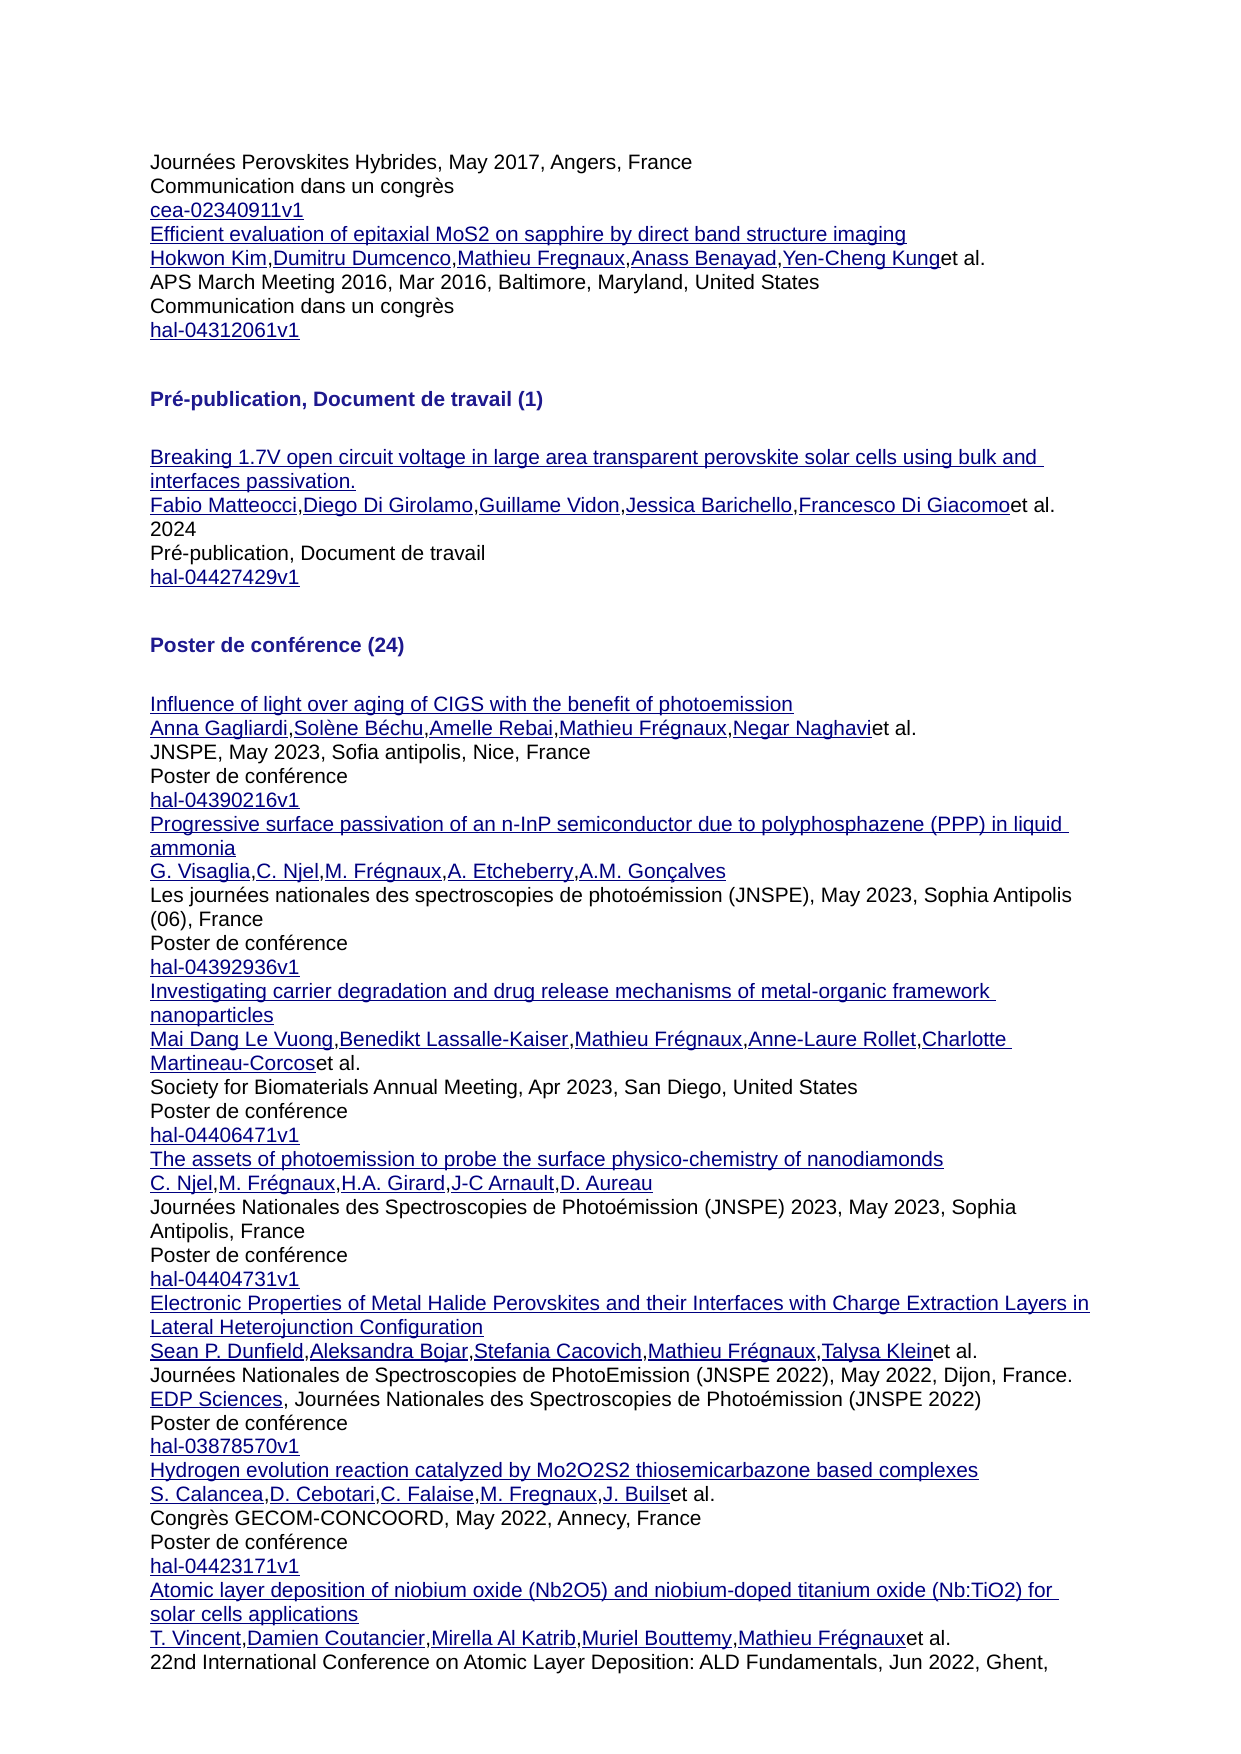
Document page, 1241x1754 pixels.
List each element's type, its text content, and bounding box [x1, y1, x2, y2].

table_cell The assets of photoemission to probe the surface physico-chemistry of nanodiamonds C. Njel,M. Frégnaux,H.A. Girard,J-C Arnault,D. Aureau Journées Nationales des Spectroscopies de Photoémission (JNSPE) 2023, May 2023, Sophia Antipolis, France Poster de conférence hal-04404731v1 [150, 1147, 1090, 1291]
subtitle Poster de conférence (24) [150, 633, 1090, 657]
table_cell Investigating carrier degradation and drug release mechanisms of metal-organic framework nanoparticles Mai Dang Le Vuong,Benedikt Lassalle-Kaiser,Mathieu Frégnaux,Anne-Laure Rollet,Charlotte Martineau-Corcoset al. Society for Biomaterials Annual Meeting, Apr 2023, San Diego, United States Poster de conférence hal-04406471v1 [150, 979, 1090, 1147]
table_header Breaking 1.7V open circuit voltage in large area transparent perovskite solar cells using bulk and interfaces passivation. Fabio Matteocci,Diego Di Girolamo,Guillame Vidon,Jessica Barichello,Francesco Di Giacomoet al. 2024 Pré-publication, Document de travail hal-04427429v1 [150, 445, 1090, 588]
table_cell Atomic layer deposition of niobium oxide (Nb2O5) and niobium-doped titanium oxide (Nb:TiO2) for solar cells applications T. Vincent,Damien Coutancier,Mirella Al Katrib,Muriel Bouttemy,Mathieu Frégnauxet al. 22nd International Conference on Atomic Layer Deposition: ALD Fundamentals, Jun 2022, Ghent, [150, 1578, 1090, 1674]
table_cell Hydrogen evolution reaction catalyzed by Mo2O2S2 thiosemicarbazone based complexes S. Calancea,D. Cebotari,C. Falaise,M. Fregnaux,J. Builset al. Congrès GECOM-CONCOORD, May 2022, Annecy, France Poster de conférence hal-04423171v1 [150, 1458, 1090, 1578]
table_cell Journées Perovskites Hybrides, May 2017, Angers, France Communication dans un congrès cea-02340911v1 [150, 150, 1090, 222]
subtitle Pré-publication, Document de travail (1) [150, 386, 1090, 410]
table_cell Electronic Properties of Metal Halide Perovskites and their Interfaces with Charge Extraction Layers in [150, 1291, 1090, 1312]
table_header Influence of light over aging of CIGS with the benefit of photoemission Anna Gagliardi,Solène Béchu,Amelle Rebai,Mathieu Frégnaux,Negar Naghaviet al. JNSPE, May 2023, Sofia antipolis, Nice, France Poster de conférence hal-04390216v1 [150, 692, 1090, 811]
table_cell Progressive surface passivation of an n-InP semiconductor due to polyphosphazene (PPP) in liquid ammonia G. Visaglia,C. Njel,M. Frégnaux,A. Etcheberry,A.M. Gonçalves Les journées nationales des spectroscopies de photoémission (JNSPE), May 2023, Sophia Antipolis (06), France Poster de conférence hal-04392936v1 [150, 811, 1090, 979]
table_cell Efficient evaluation of epitaxial MoS2 on sapphire by direct band structure imaging Hokwon Kim,Dumitru Dumcenco,Mathieu Fregnaux,Anass Benayad,Yen-Cheng Kunget al. APS March Meeting 2016, Mar 2016, Baltimore, Maryland, United States Communication dans un congrès hal-04312061v1 [150, 222, 1090, 342]
table_cell Lateral Heterojunction Configuration Sean P. Dunfield,Aleksandra Bojar,Stefania Cacovich,Mathieu Frégnaux,Talysa Kleinet al. Journées Nationales de Spectroscopies de PhotoEmission (JNSPE 2022), May 2022, Dijon, France. EDP Sciences, Journées Nationales des Spectroscopies de Photoémission (JNSPE 2022) Poster de conférence hal-03878570v1 [150, 1313, 1090, 1458]
